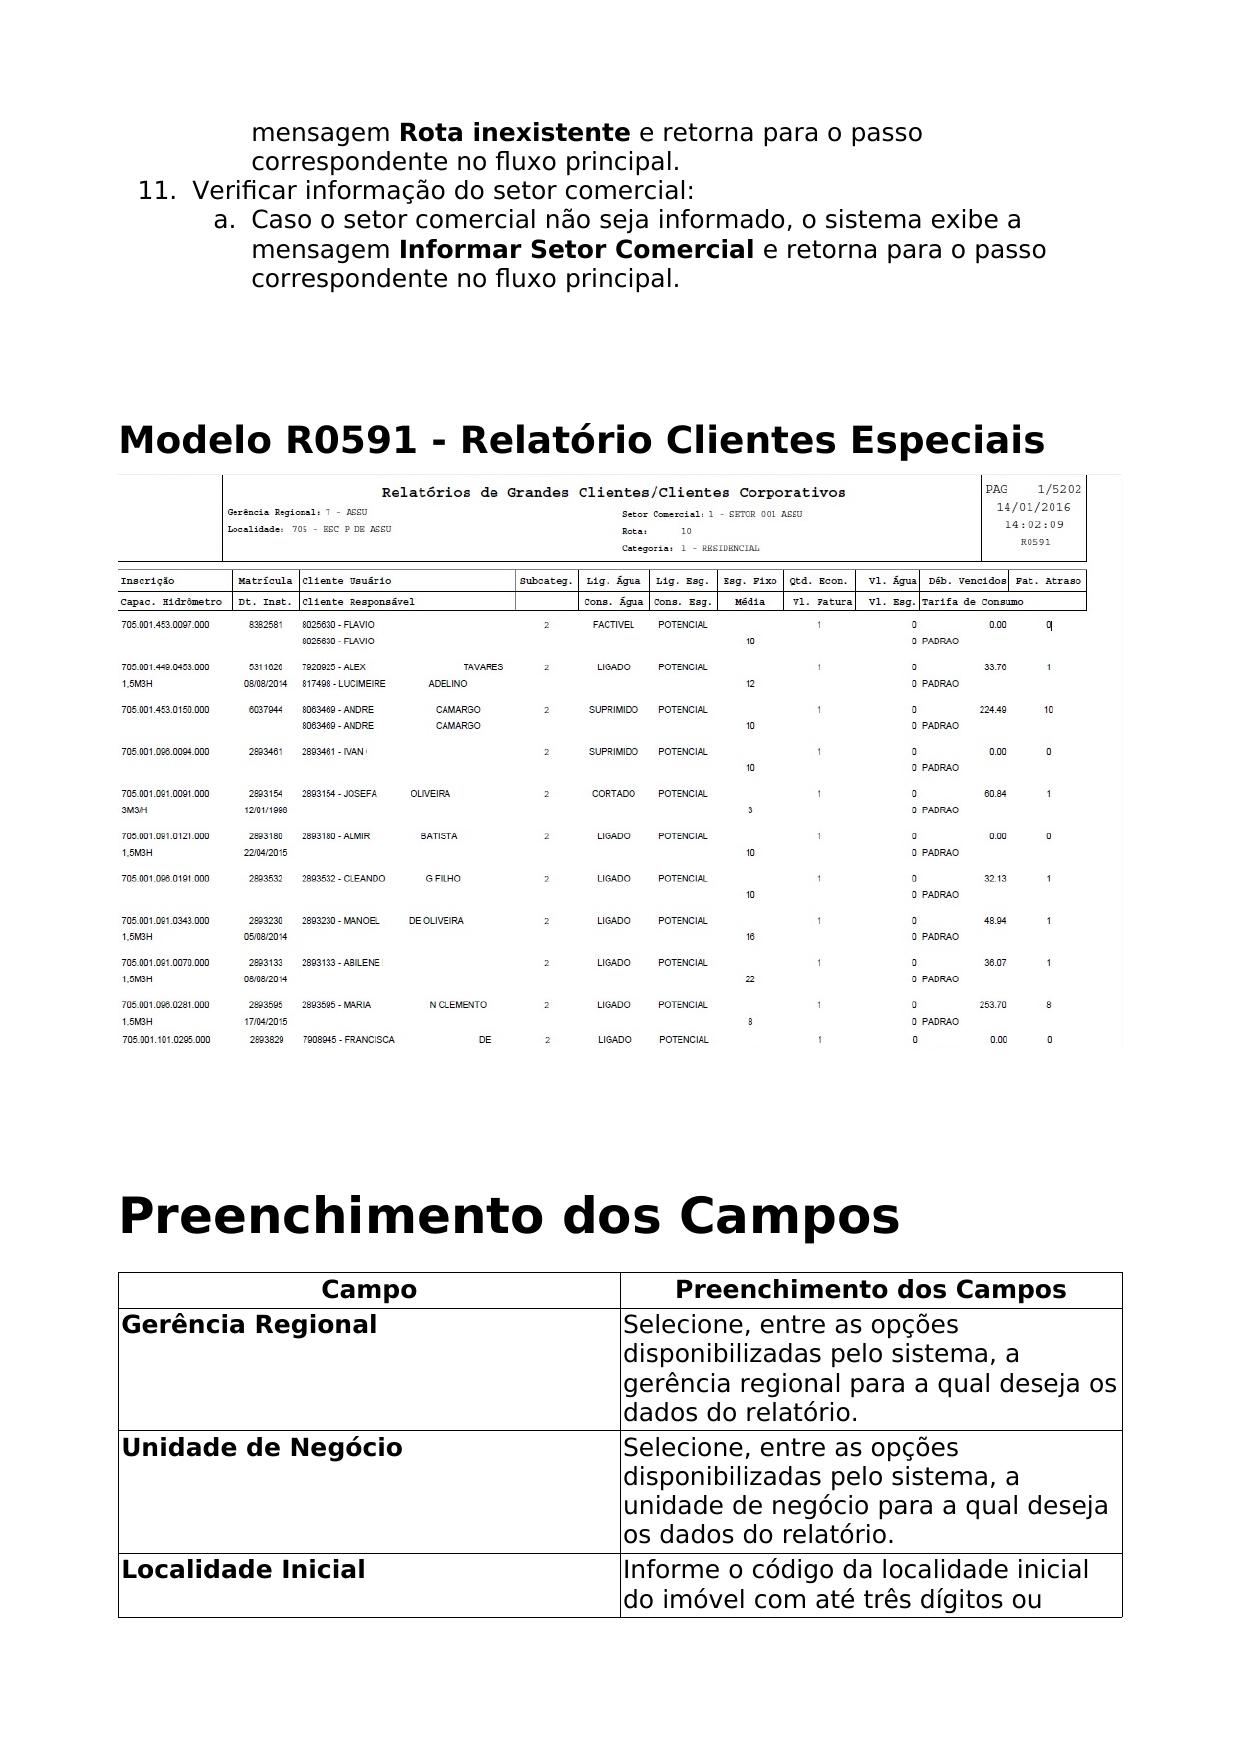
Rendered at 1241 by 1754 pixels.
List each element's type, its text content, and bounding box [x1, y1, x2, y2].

table_cell Unidade de Negócio [119, 1431, 620, 1553]
table_cell Gerência Regional [119, 1309, 620, 1430]
table_header Campo [119, 1273, 620, 1307]
subtitle Preenchimento dos Campos [118, 1187, 1122, 1245]
list Caso o setor comercial não seja informado, o sistema exibe a mensagem Informar Setor Comercial e retorna para o passo correspondente no fluxo principal. [236, 206, 1122, 293]
table_cell Informe o código da localidade inicial do imóvel com até três dígitos ou [621, 1554, 1122, 1617]
table_header Preenchimento dos Campos [621, 1273, 1122, 1307]
table_cell Selecione, entre as opções disponibilizadas pelo sistema, a unidade de negócio para a qual deseja os dados do relatório. [621, 1431, 1122, 1553]
list Verificar informação do setor comercial: [177, 176, 1122, 206]
table_cell Localidade Inicial [119, 1554, 620, 1617]
list mensagem Rota inexistente e retorna para o passo correspondente no fluxo principal. [236, 118, 1122, 176]
table_cell Selecione, entre as opções disponibilizadas pelo sistema, a gerência regional para a qual deseja os dados do relatório. [621, 1309, 1122, 1430]
subtitle Modelo R0591 - Relatório Clientes Especiais [118, 418, 1122, 462]
picture [118, 474, 1123, 1050]
